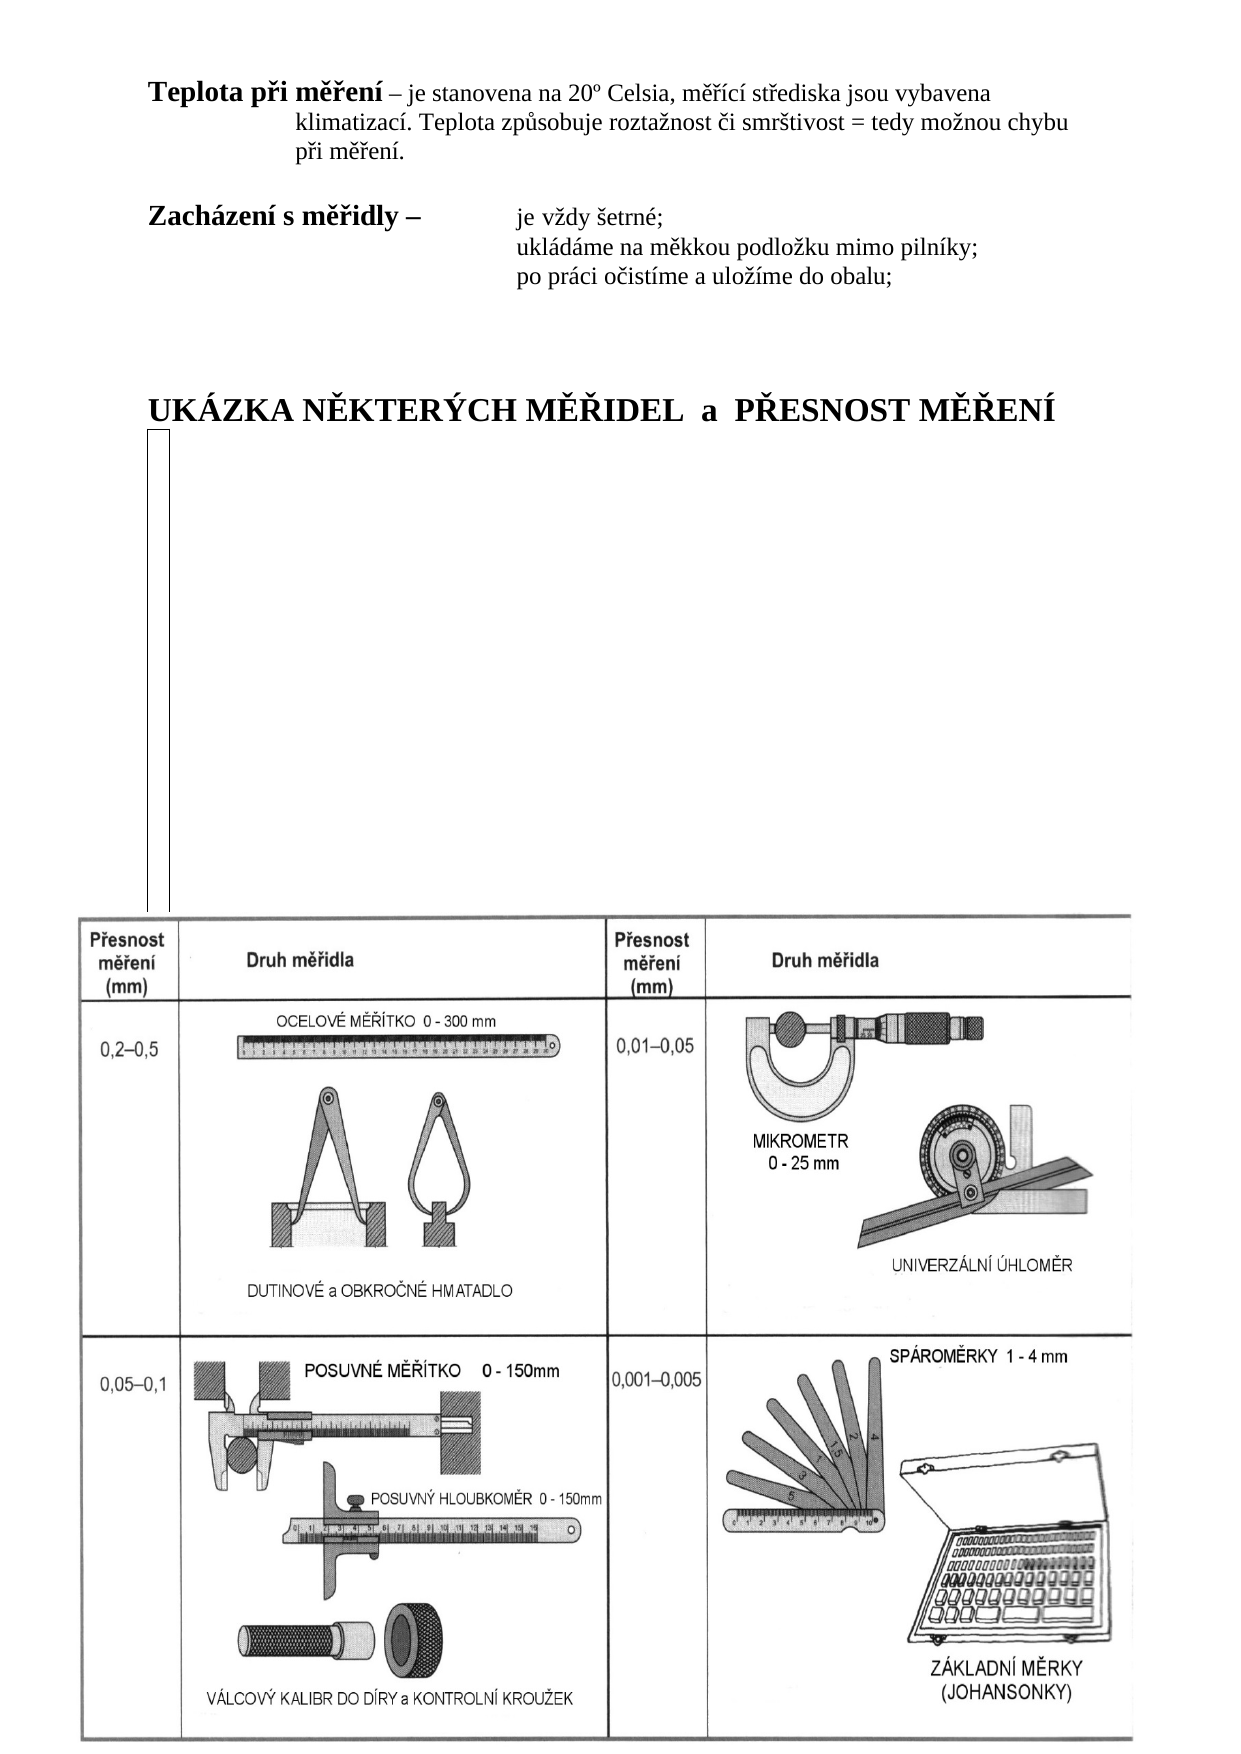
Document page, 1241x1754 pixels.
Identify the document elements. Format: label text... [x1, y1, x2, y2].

text Teplota při měření – je stanovena na 20º Celsia, měřící střediska jsou vybavena klimatizací. Teplota způsobuje roztažnost či smrštivost = tedy možnou chybu při měření. [148, 74, 1092, 165]
text UKÁZKA NĚKTERÝCH MĚŘIDEL a PŘESNOST MĚŘENÍ [148, 390, 1092, 428]
text po práci očistíme a uložíme do obalu; [148, 261, 1092, 289]
text ukládáme na měkkou podložku mimo pilníky; [148, 232, 1092, 261]
table_header [148, 430, 169, 912]
text Zacházení s měřidly – je vždy šetrné; [148, 198, 1092, 232]
